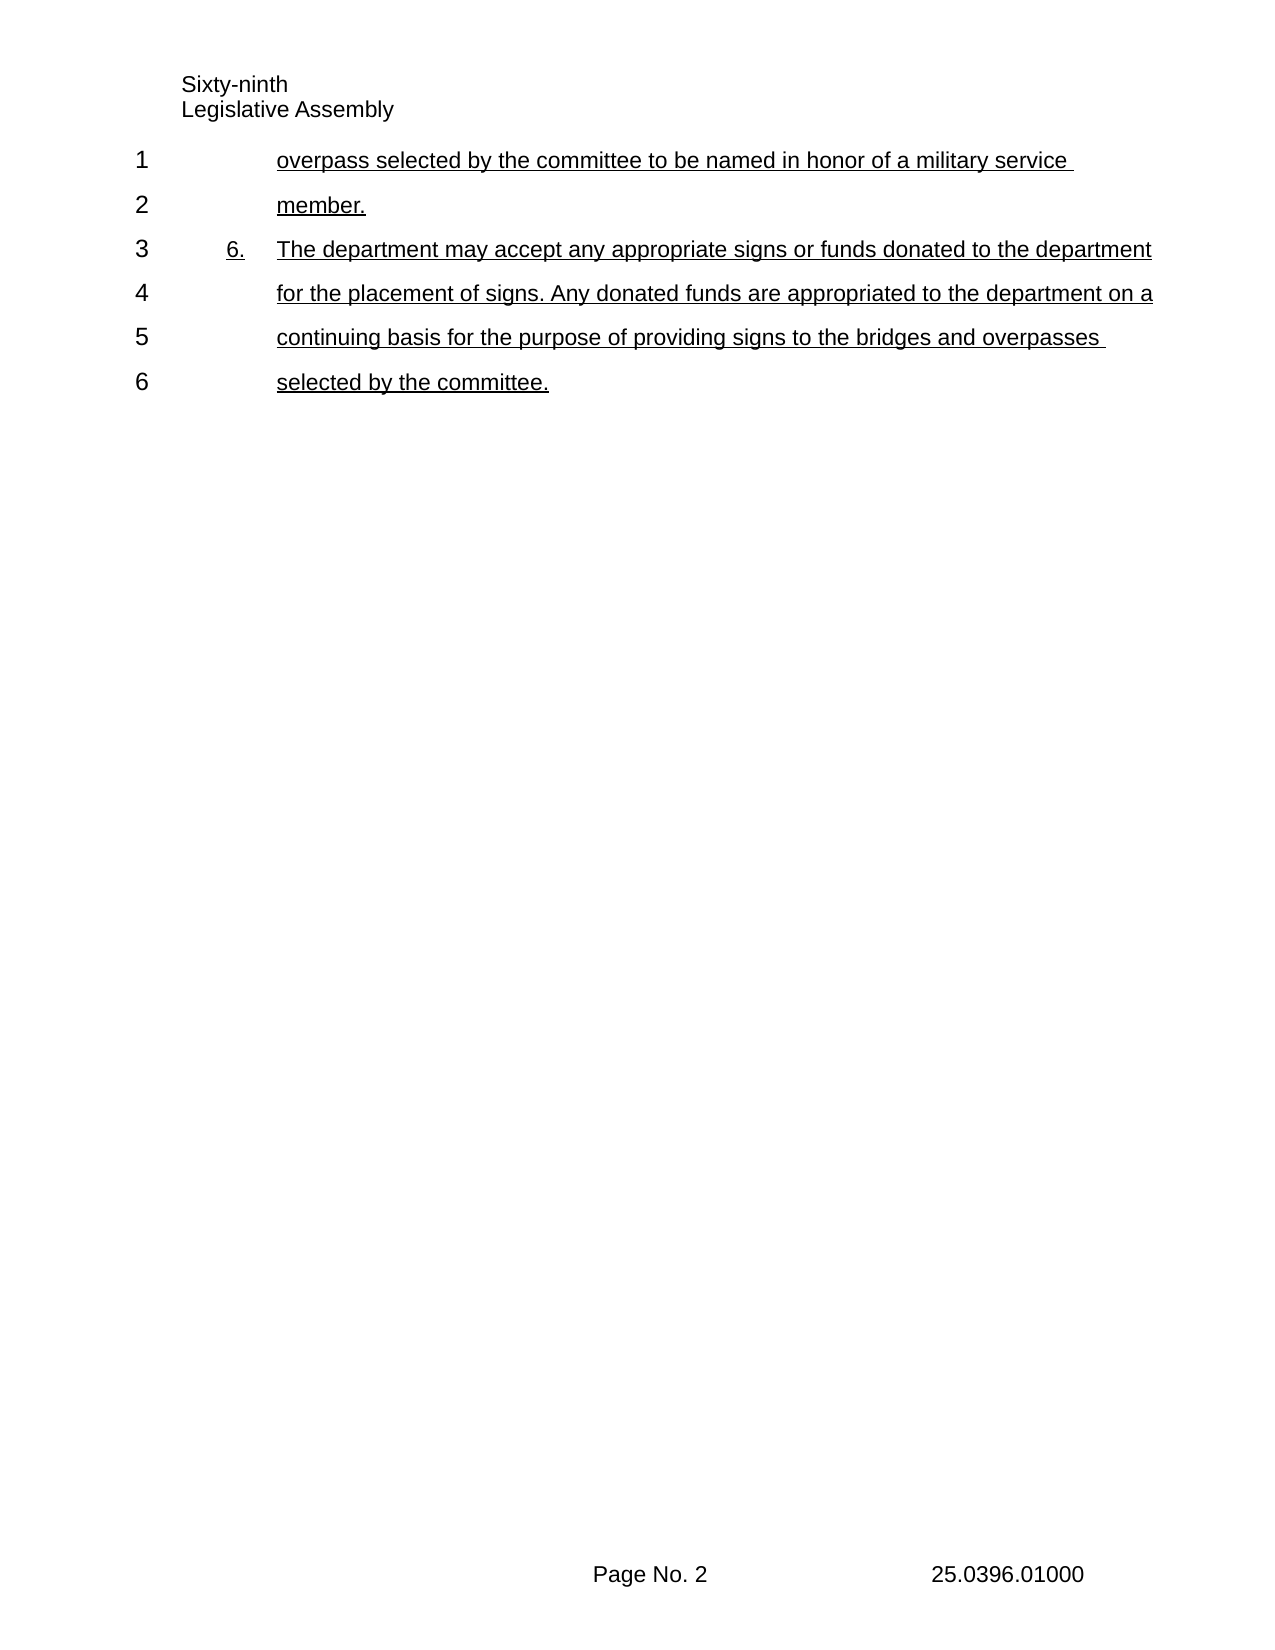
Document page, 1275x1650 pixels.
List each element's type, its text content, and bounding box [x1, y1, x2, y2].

text 6. The department may accept any appropriate signs or funds donated to the department for the placement of signs. Any donated funds are appropriated to the department on a continuing basis for the purpose of providing signs to the bridges and overpasses selected by the committee. [181, 222, 1154, 399]
text overpass selected by the committee to be named in honor of a military service member. [181, 133, 1154, 222]
